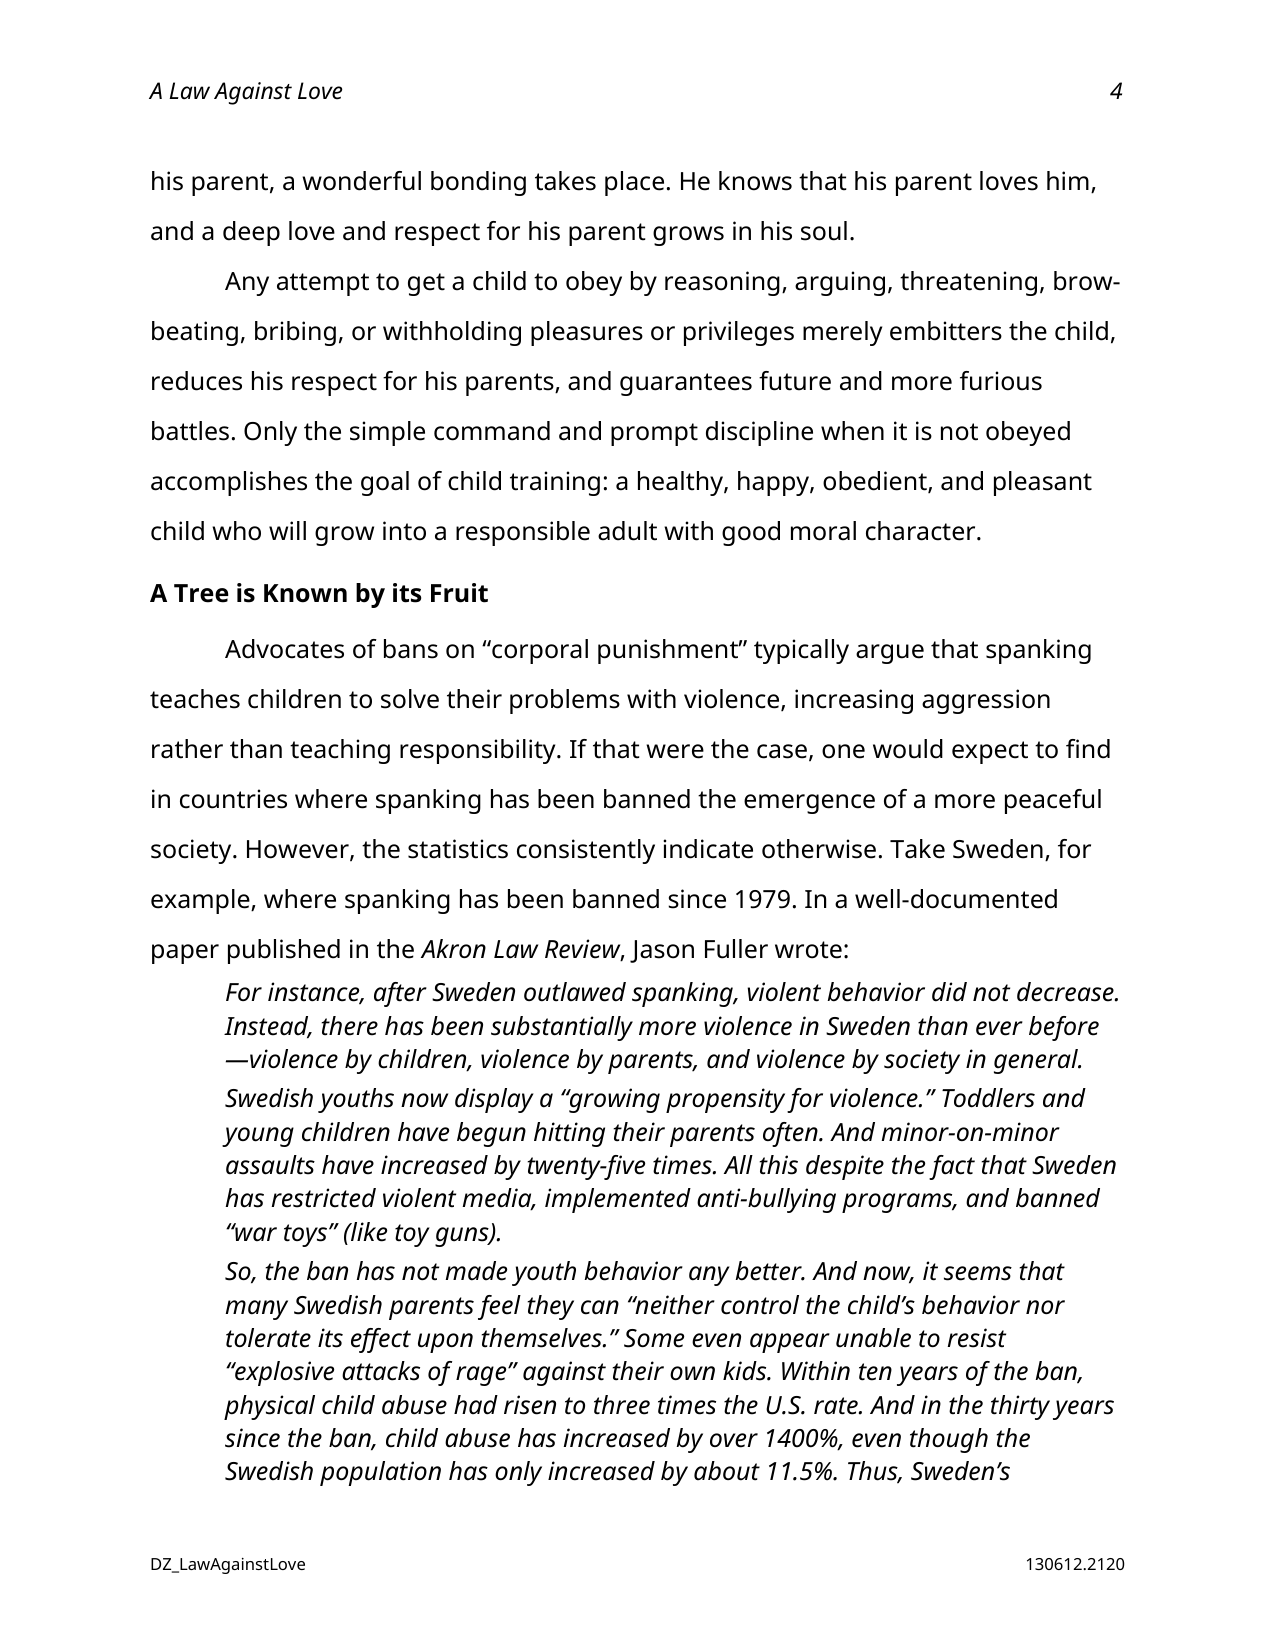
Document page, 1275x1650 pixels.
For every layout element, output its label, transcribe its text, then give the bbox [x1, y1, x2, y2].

text Swedish youths now display a “growing propensity for violence.” Toddlers and young children have begun hitting their parents often. And minor-on-minor assaults have increased by twenty-five times. All this despite the fact that Sweden has restricted violent media, implemented anti-bullying programs, and banned “war toys” (like toy guns). [225, 1081, 1125, 1248]
text For instance, after Sweden outlawed spanking, violent behavior did not decrease. Instead, there has been substantially more violence in Sweden than ever before —violence by children, violence by parents, and violence by society in general. [225, 975, 1125, 1075]
text Any attempt to get a child to obey by reasoning, arguing, threatening, brow-beating, bribing, or withholding pleasures or privileges merely embitters the child, reduces his respect for his parents, and guarantees future and more furious battles. Only the simple command and prompt discipline when it is not obeyed accomplishes the goal of child training: a healthy, happy, obedient, and pleasant child who will grow into a responsible adult with good moral character. [150, 250, 1125, 550]
text So, the ban has not made youth behavior any better. And now, it seems that many Swedish parents feel they can “neither control the child’s behavior nor tolerate its effect upon themselves.” Some even appear unable to resist “explosive attacks of rage” against their own kids. Within ten years of the ban, physical child abuse had risen to three times the U.S. rate. And in the thirty years since the ban, child abuse has increased by over 1400%, even though the Swedish population has only increased by about 11.5%. Thus, Sweden’s [225, 1254, 1125, 1487]
text Advocates of bans on “corporal punishment” typically argue that spanking teaches children to solve their problems with violence, increasing aggression rather than teaching responsibility. If that were the case, one would expect to find in countries where spanking has been banned the emergence of a more peaceful society. However, the statistics consistently indicate otherwise. Take Sweden, for example, where spanking has been banned since 1979. In a well-documented paper published in the Akron Law Review, Jason Fuller wrote: [150, 619, 1125, 969]
subtitle A Tree is Known by its Fruit [150, 562, 1125, 612]
text his parent, a wonderful bonding takes place. He knows that his parent loves him, and a deep love and respect for his parent grows in his soul. [150, 150, 1125, 250]
